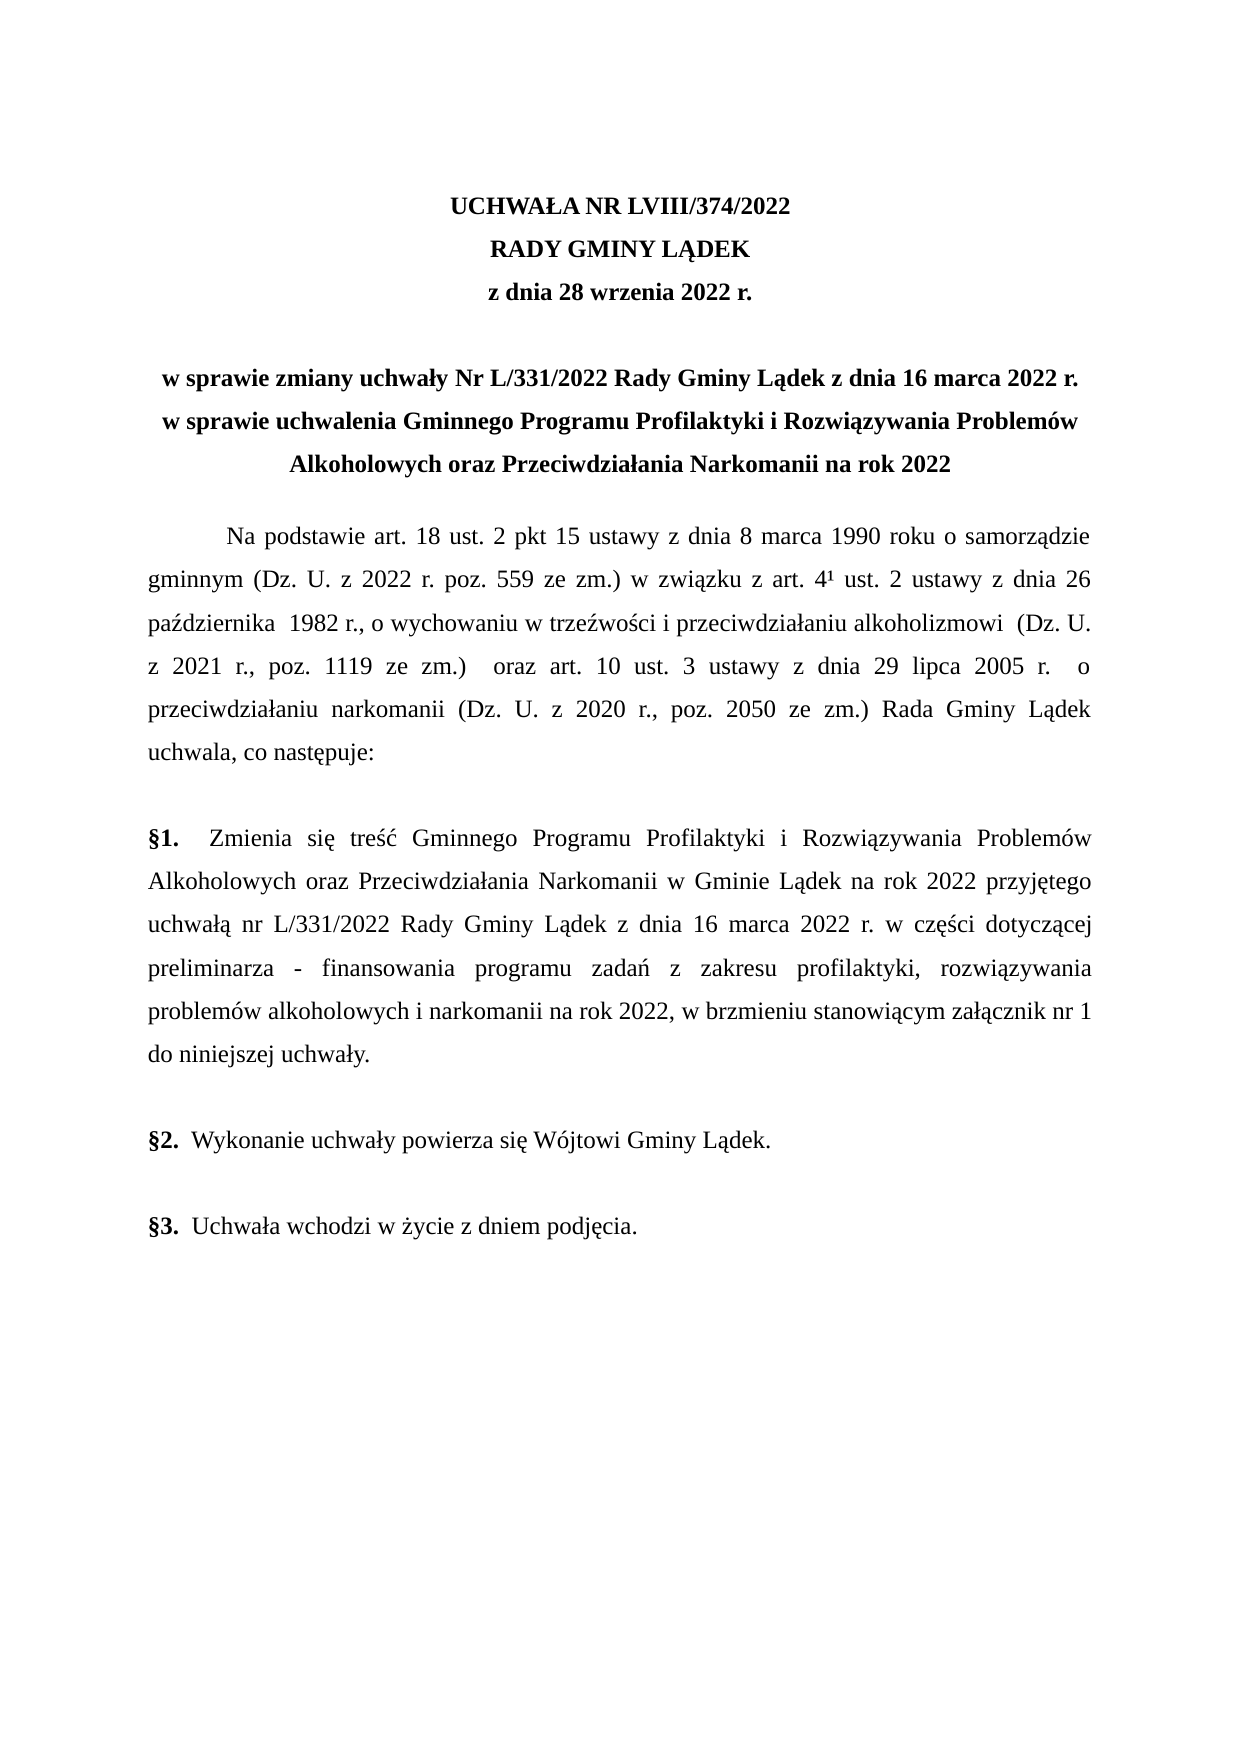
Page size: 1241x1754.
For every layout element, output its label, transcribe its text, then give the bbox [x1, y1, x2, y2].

text UCHWAŁA NR LVIII/374/2022 [148, 191, 1093, 219]
text §2. Wykonanie uchwały powierza się Wójtowi Gminy Lądek. [148, 1125, 1093, 1154]
text Na podstawie art. 18 ust. 2 pkt 15 ustawy z dnia 8 marca 1990 roku o samorządzie gminnym (Dz. U. z 2022 r. poz. 559 ze zm.) w związku z art. 4¹ ust. 2 ustawy z dnia 26 października 1982 r., o wychowaniu w trzeźwości i przeciwdziałaniu alkoholizmowi (Dz. U. z 2021 r., poz. 1119 ze zm.) oraz art. 10 ust. 3 ustawy z dnia 29 lipca 2005 r. o przeciwdziałaniu narkomanii (Dz. U. z 2020 r., poz. 2050 ze zm.) Rada Gminy Lądek uchwala, co następuje: [148, 521, 1093, 766]
text §1. Zmienia się treść Gminnego Programu Profilaktyki i Rozwiązywania Problemów Alkoholowych oraz Przeciwdziałania Narkomanii w Gminie Lądek na rok 2022 przyjętego uchwałą nr L/331/2022 Rady Gminy Lądek z dnia 16 marca 2022 r. w części dotyczącej preliminarza - finansowania programu zadań z zakresu profilaktyki, rozwiązywania problemów alkoholowych i narkomanii na rok 2022, w brzmieniu stanowiącym załącznik nr 1 do niniejszej uchwały. [148, 823, 1093, 1068]
text §3. Uchwała wchodzi w życie z dniem podjęcia. [148, 1211, 1093, 1240]
text z dnia 28 wrzenia 2022 r. [148, 277, 1093, 306]
text w sprawie zmiany uchwały Nr L/331/2022 Rady Gminy Lądek z dnia 16 marca 2022 r. w sprawie uchwalenia Gminnego Programu Profilaktyki i Rozwiązywania Problemów Alkoholowych oraz Przeciwdziałania Narkomanii na rok 2022 [148, 363, 1093, 478]
text RADY GMINY LĄDEK [148, 234, 1093, 263]
